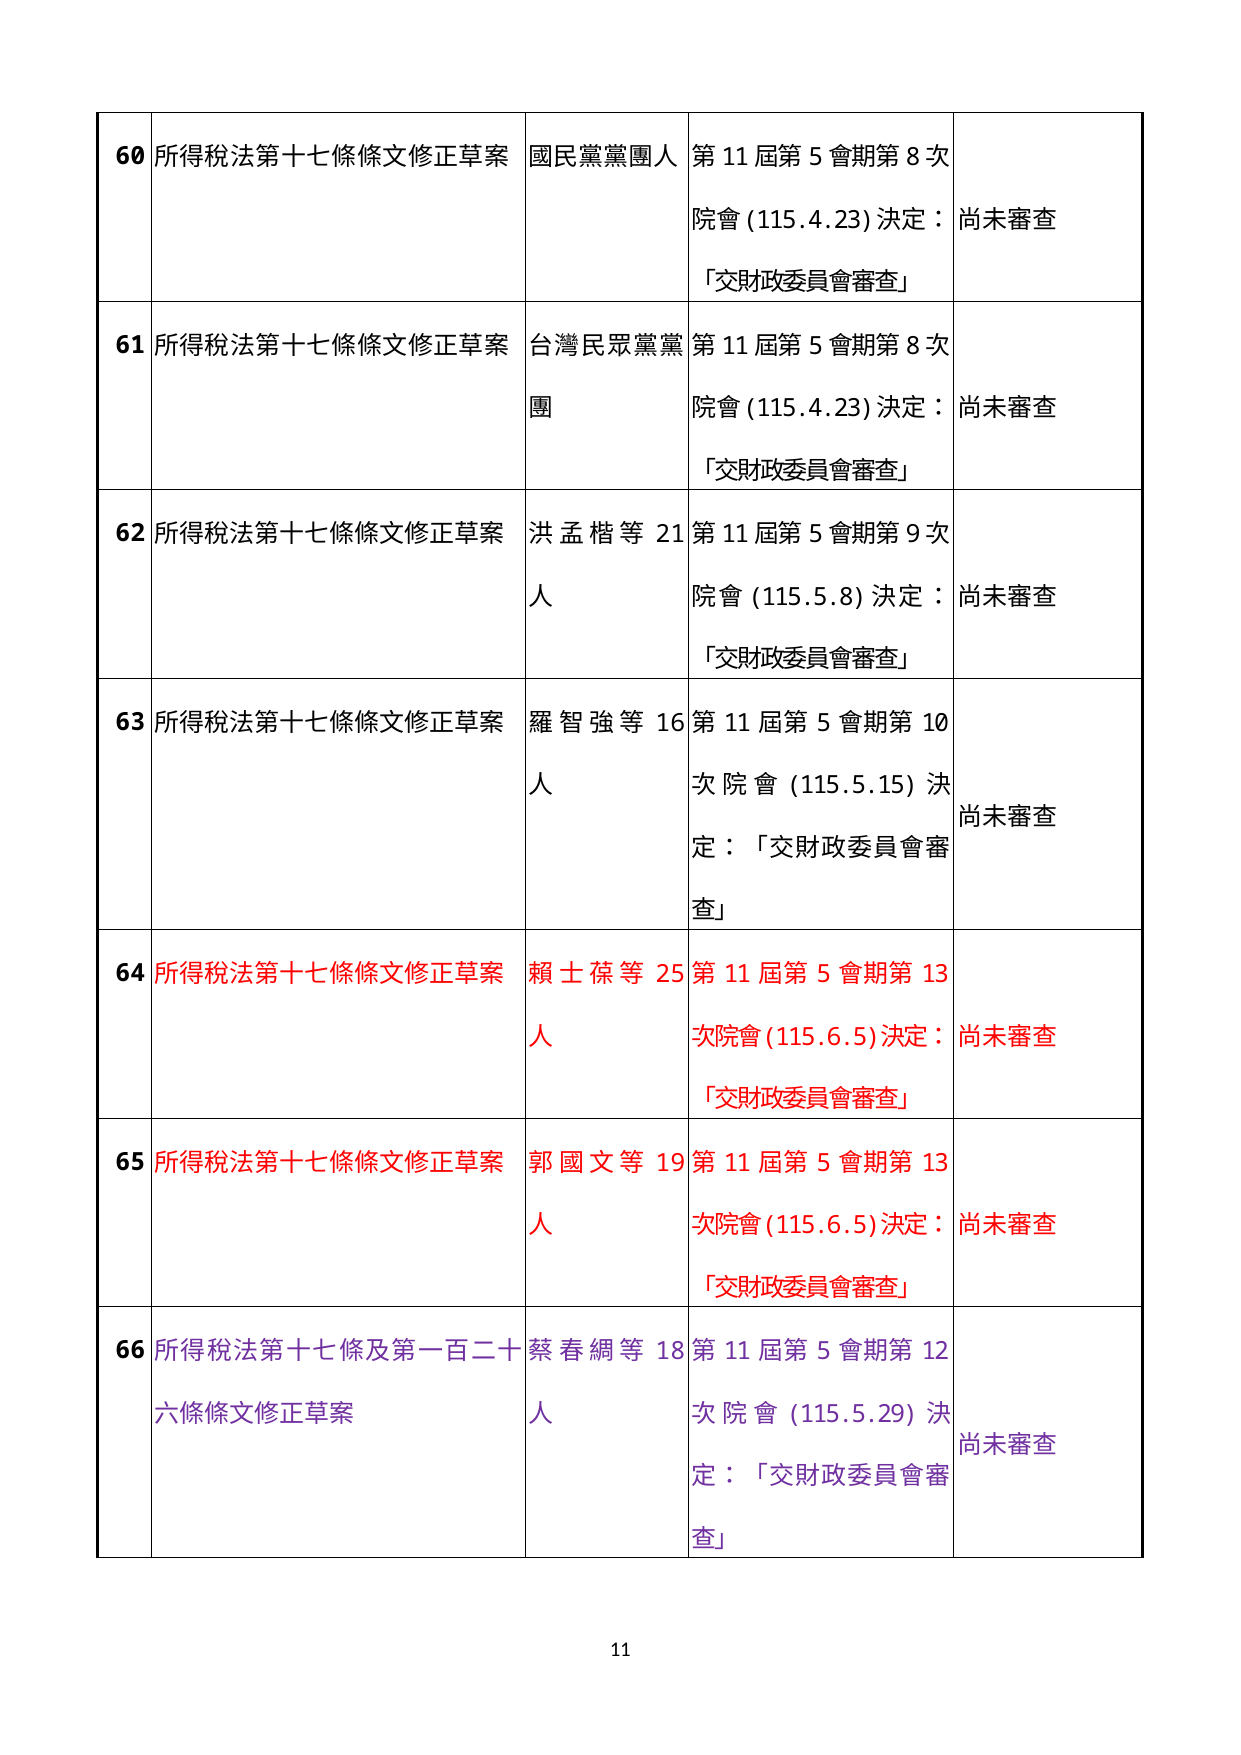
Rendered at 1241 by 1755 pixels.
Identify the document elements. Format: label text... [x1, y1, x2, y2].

table_cell 第11屆第5會期第12次院會(115.5.29)決定：「交財政委員會審查」 [689, 1307, 953, 1557]
table_cell 尚未審查 [954, 1307, 1141, 1557]
table_cell 蔡春綢等18人 [526, 1307, 688, 1557]
table_cell [99, 490, 151, 678]
table_cell 第11屆第5會期第8次院會(115.4.23)決定：「交財政委員會審查」 [689, 113, 953, 301]
table_cell 所得稅法第十七條條文修正草案 [152, 302, 525, 489]
table_cell [99, 113, 151, 301]
table_cell 所得稅法第十七條及第一百二十六條條文修正草案 [152, 1307, 525, 1557]
table_cell [99, 1307, 151, 1557]
table_cell [99, 679, 151, 929]
table_cell 尚未審查 [954, 1119, 1141, 1306]
table_cell 尚未審查 [954, 490, 1141, 678]
table_cell 尚未審查 [954, 930, 1141, 1117]
table_cell [99, 1119, 151, 1306]
table_cell 洪孟楷等21人 [526, 490, 688, 678]
table_cell 第11屆第5會期第10次院會(115.5.15)決定：「交財政委員會審查」 [689, 679, 953, 929]
table_cell 所得稅法第十七條條文修正草案 [152, 490, 525, 678]
table_cell 尚未審查 [954, 679, 1141, 929]
table_cell 第11屆第5會期第8次院會(115.4.23)決定：「交財政委員會審查」 [689, 302, 953, 489]
table_cell [99, 930, 151, 1117]
table_cell 羅智強等16人 [526, 679, 688, 929]
table_cell 所得稅法第十七條條文修正草案 [152, 930, 525, 1117]
table_cell 所得稅法第十七條條文修正草案 [152, 113, 525, 301]
table_cell 台灣民眾黨黨團 [526, 302, 688, 489]
table_cell 尚未審查 [954, 113, 1141, 301]
table_cell 第11屆第5會期第13次院會(115.6.5)決定：「交財政委員會審查」 [689, 1119, 953, 1306]
table_cell [99, 302, 151, 489]
table_cell 賴士葆等25人 [526, 930, 688, 1117]
table_cell 第11屆第5會期第13次院會(115.6.5)決定：「交財政委員會審查」 [689, 930, 953, 1117]
table_cell 尚未審查 [954, 302, 1141, 489]
table_cell 郭國文等19人 [526, 1119, 688, 1306]
table_cell 所得稅法第十七條條文修正草案 [152, 1119, 525, 1306]
table_cell 國民黨黨團人 [526, 113, 688, 301]
table_cell 第11屆第5會期第9次院會(115.5.8)決定：「交財政委員會審查」 [689, 490, 953, 678]
table_cell 所得稅法第十七條條文修正草案 [152, 679, 525, 929]
